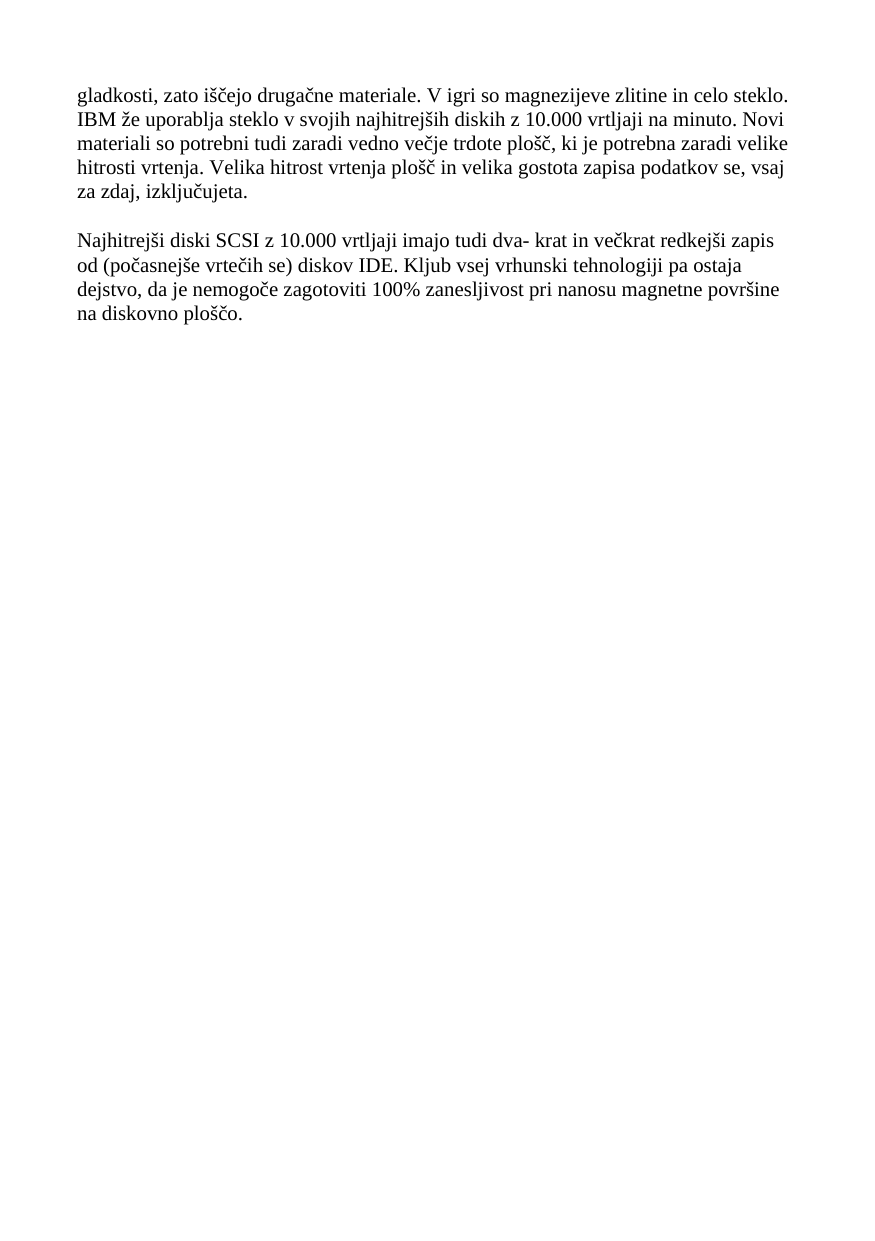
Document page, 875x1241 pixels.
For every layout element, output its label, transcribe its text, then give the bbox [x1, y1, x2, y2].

text gladkosti, zato iščejo drugačne materiale. V igri so magnezijeve zlitine in celo steklo. IBM že uporablja steklo v svojih najhitrejših diskih z 10.000 vrtljaji na minuto. Novi materiali so potrebni tudi zaradi vedno večje trdote plošč, ki je potrebna zaradi velike hitrosti vrtenja. Velika hitrost vrtenja plošč in velika gostota zapisa podatkov se, vsaj za zdaj, izključujeta. [77, 83, 797, 203]
text Najhitrejši diski SCSI z 10.000 vrtljaji imajo tudi dva- krat in večkrat redkejši zapis od (počasnejše vrtečih se) diskov IDE. Kljub vsej vrhunski tehnologiji pa ostaja dejstvo, da je nemogoče zagotoviti 100% zanesljivost pri nanosu magnetne površine na diskovno ploščo. [77, 228, 797, 325]
